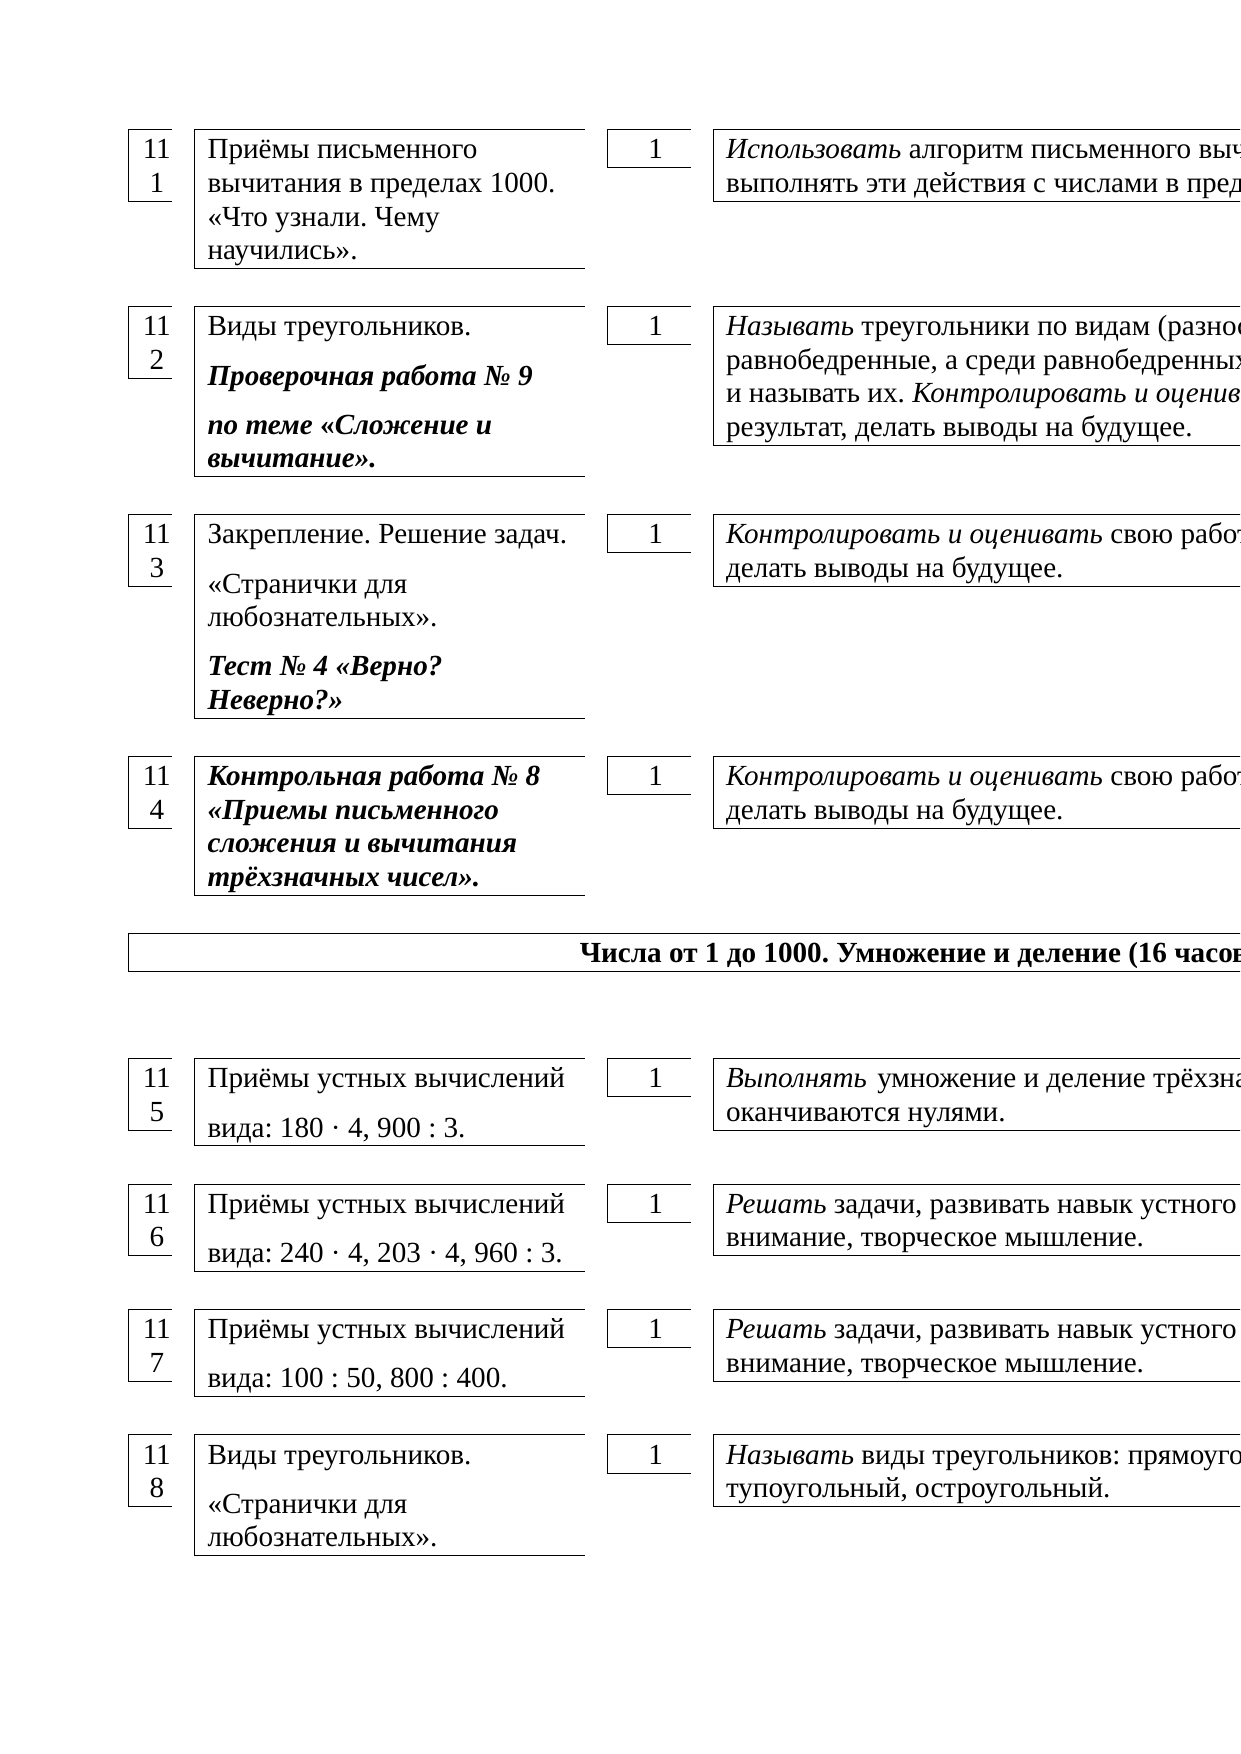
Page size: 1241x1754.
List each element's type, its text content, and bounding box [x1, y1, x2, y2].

table_cell Использовать алгоритм письменного вычитания чисел и выполнять эти действия с числами в пределах 1000. [702, 118, 1240, 295]
table_cell Называть треугольники по видам (разносторонние и равнобедренные, а среди равнобедренных – равносторонние) и называть их. Контролировать и оценивать свою работу, её результат, делать выводы на будущее. [702, 295, 1240, 503]
table_cell Контролировать и оценивать свою работу, её результат, делать выводы на будущее. [714, 757, 1240, 828]
table_cell 1 [596, 1423, 702, 1582]
table_cell 1 [596, 118, 702, 295]
table_cell Приёмы устных вычислений вида: 240 · 4, 203 · 4, 960 : 3. [183, 1173, 596, 1298]
table_cell Виды треугольников. «Странички для любознательных». [183, 1423, 596, 1582]
table_cell Контролировать и оценивать свою работу, её результат, делать выводы на будущее. [714, 515, 1240, 586]
table_cell 117 [117, 1298, 183, 1423]
table_cell 116 [117, 1173, 183, 1298]
table_cell Решать задачи, развивать навык устного счёта; развивать внимание, творческое мышление. [714, 1310, 1240, 1381]
table_cell Числа от 1 до 1000. Умножение и деление (16 часов) [117, 922, 1240, 1047]
table_cell Контролировать и оценивать свою работу, её результат, делать выводы на будущее. [702, 745, 1240, 922]
table_cell Называть треугольники по видам (разносторонние и равнобедренные, а среди равнобедренных – равносторонние) и называть их. Контролировать и оценивать свою работу, её результат, делать выводы на будущее. [714, 307, 1240, 445]
table_cell Решать задачи, развивать навык устного счёта; развивать внимание, творческое мышление. [702, 1173, 1240, 1298]
table_cell Решать задачи, развивать навык устного счёта; развивать внимание, творческое мышление. [702, 1298, 1240, 1423]
table_cell Приёмы устных вычислений вида: 180 · 4, 900 : 3. [183, 1047, 596, 1172]
table_cell 112 [117, 295, 183, 503]
table_cell 1 [596, 503, 702, 745]
table_cell Виды треугольников. Проверочная работа № 9 по теме «Сложение и вычитание». [183, 295, 596, 503]
table_cell Контролировать и оценивать свою работу, её результат, делать выводы на будущее. [702, 503, 1240, 745]
table_cell 118 [117, 1423, 183, 1582]
table_cell Использовать алгоритм письменного вычитания чисел и выполнять эти действия с числами в пределах 1000. [714, 130, 1240, 201]
table_cell 1 [596, 1298, 702, 1423]
table_cell 1 [596, 1047, 702, 1172]
table_cell 1 [596, 745, 702, 922]
table_cell 114 [117, 745, 183, 922]
table_cell Числа от 1 до 1000. Умножение и деление (16 часов) [129, 934, 1240, 971]
table_cell Называть виды треугольников: прямоугольный, тупоугольный, остроугольный. [714, 1435, 1240, 1506]
table_cell Закрепление. Решение задач. «Странички для любознательных». Тест № 4 «Верно? Неверно?» [183, 503, 596, 745]
table_cell Приёмы устных вычислений вида: 100 : 50, 800 : 400. [183, 1298, 596, 1423]
table_cell Решать задачи, развивать навык устного счёта; развивать внимание, творческое мышление. [714, 1185, 1240, 1255]
table_cell Контрольная работа № 8 «Приемы письменного сложения и вычитания трёхзначных чисел». [183, 745, 596, 922]
table_cell 111 [117, 118, 183, 295]
table_cell 1 [596, 1173, 702, 1298]
table_cell 115 [117, 1047, 183, 1172]
table_cell 113 [117, 503, 183, 745]
table_cell Выполнять умножение и деление трёхзначных чисел, которые оканчиваются нулями. [714, 1059, 1240, 1130]
table_cell 1 [596, 295, 702, 503]
table_cell Называть виды треугольников: прямоугольный, тупоугольный, остроугольный. [702, 1423, 1240, 1582]
table_cell Выполнять умножение и деление трёхзначных чисел, которые оканчиваются нулями. [702, 1047, 1240, 1172]
table_cell Приёмы письменного вычитания в пределах 1000. «Что узнали. Чему научились». [183, 118, 596, 295]
